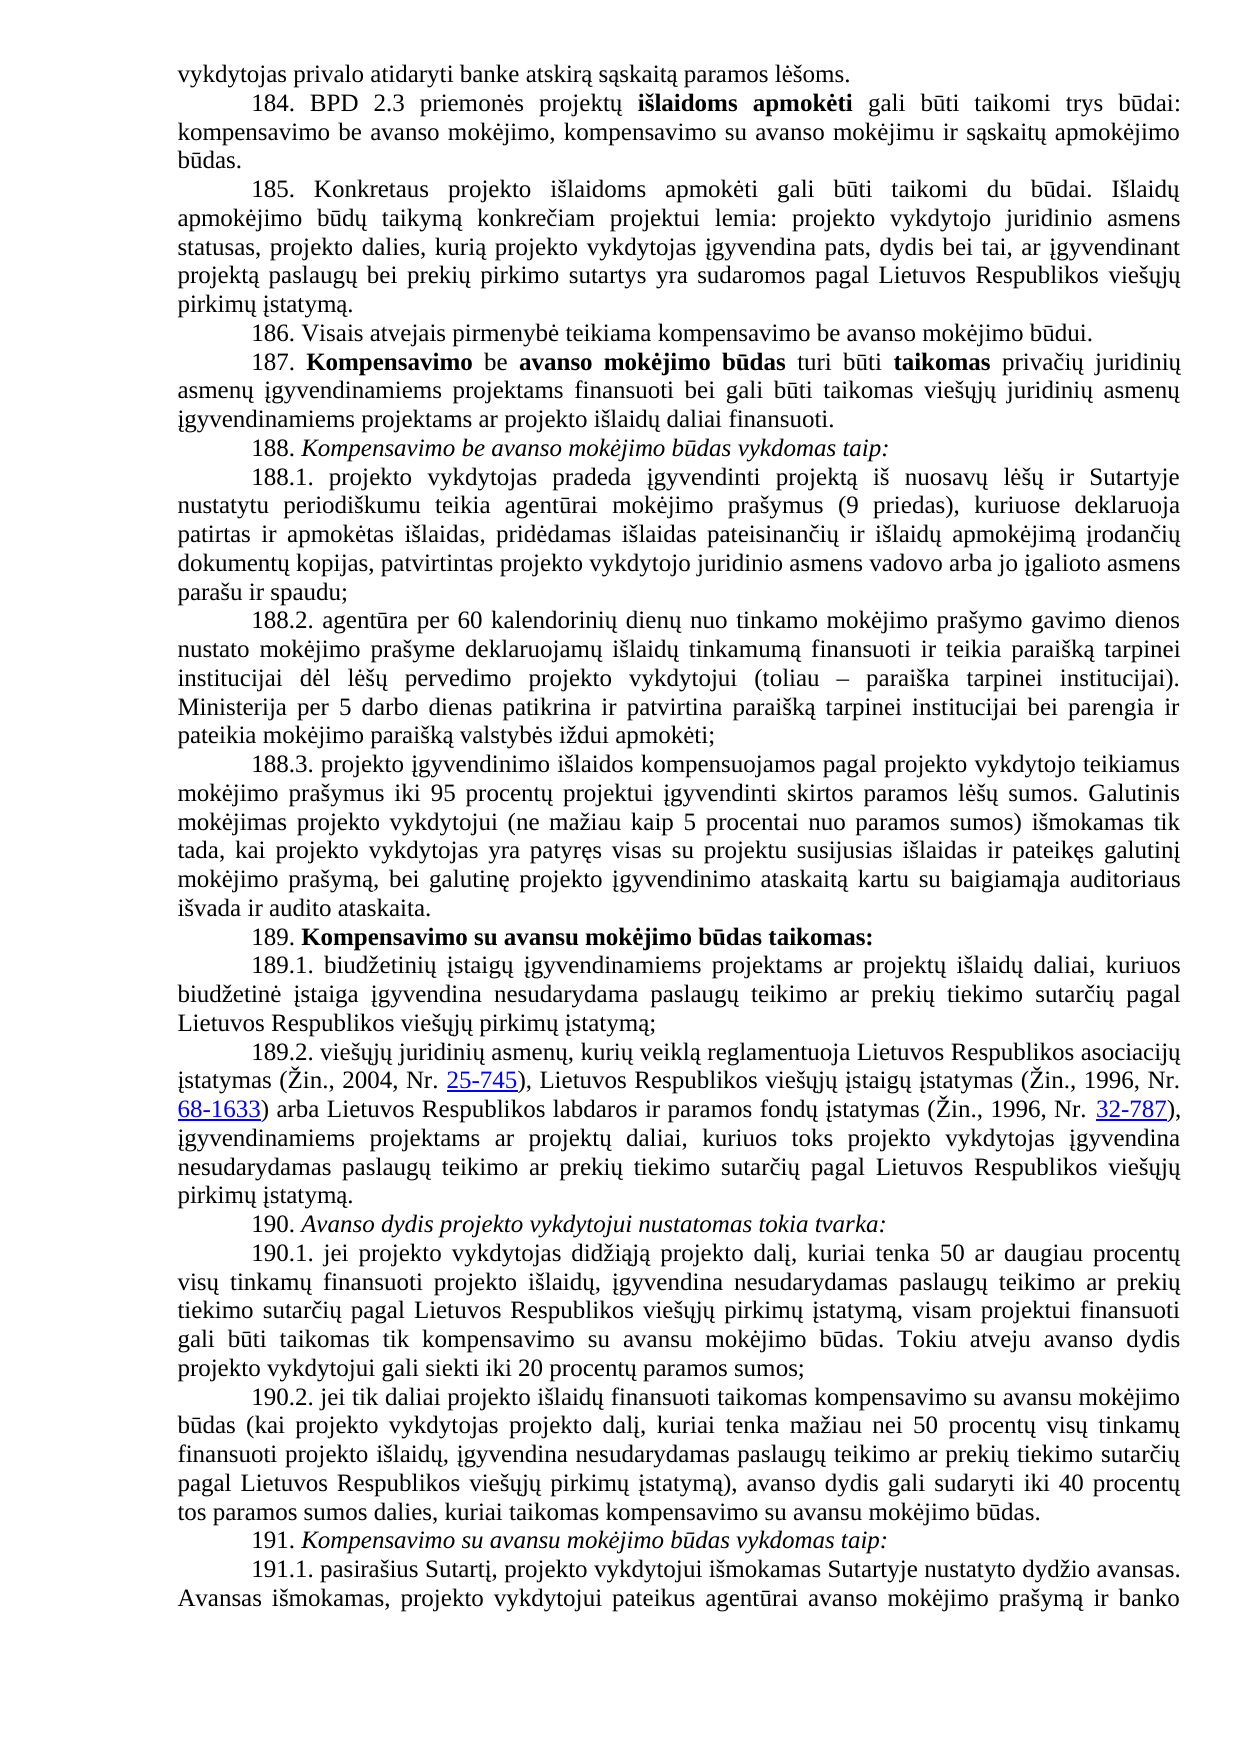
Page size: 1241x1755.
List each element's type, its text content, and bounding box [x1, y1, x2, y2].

text 191.1. pasirašius Sutartį, projekto vykdytojui išmokamas Sutartyje nustatyto dydžio avansas. Avansas išmokamas, projekto vykdytojui pateikus agentūrai avanso mokėjimo prašymą ir banko [177, 1554, 1181, 1612]
text 188. Kompensavimo be avanso mokėjimo būdas vykdomas taip: [177, 433, 1181, 462]
text 188.3. projekto įgyvendinimo išlaidos kompensuojamos pagal projekto vykdytojo teikiamus mokėjimo prašymus iki 95 procentų projektui įgyvendinti skirtos paramos lėšų sumos. Galutinis mokėjimas projekto vykdytojui (ne mažiau kaip 5 procentai nuo paramos sumos) išmokamas tik tada, kai projekto vykdytojas yra patyręs visas su projektu susijusias išlaidas ir pateikęs galutinį mokėjimo prašymą, bei galutinę projekto įgyvendinimo ataskaitą kartu su baigiamąja auditoriaus išvada ir audito ataskaita. [177, 749, 1181, 922]
text 184. BPD 2.3 priemonės projektų išlaidoms apmokėti gali būti taikomi trys būdai: kompensavimo be avanso mokėjimo, kompensavimo su avanso mokėjimu ir sąskaitų apmokėjimo būdas. [177, 88, 1181, 174]
text 189.1. biudžetinių įstaigų įgyvendinamiems projektams ar projektų išlaidų daliai, kuriuos biudžetinė įstaiga įgyvendina nesudarydama paslaugų teikimo ar prekių tiekimo sutarčių pagal Lietuvos Respublikos viešųjų pirkimų įstatymą; [177, 950, 1181, 1037]
text 185. Konkretaus projekto išlaidoms apmokėti gali būti taikomi du būdai. Išlaidų apmokėjimo būdų taikymą konkrečiam projektui lemia: projekto vykdytojo juridinio asmens statusas, projekto dalies, kurią projekto vykdytojas įgyvendina pats, dydis bei tai, ar įgyvendinant projektą paslaugų bei prekių pirkimo sutartys yra sudaromos pagal Lietuvos Respublikos viešųjų pirkimų įstatymą. [177, 174, 1181, 318]
text vykdytojas privalo atidaryti banke atskirą sąskaitą paramos lėšoms. [177, 59, 1181, 88]
text 190.2. jei tik daliai projekto išlaidų finansuoti taikomas kompensavimo su avansu mokėjimo būdas (kai projekto vykdytojas projekto dalį, kuriai tenka mažiau nei 50 procentų visų tinkamų finansuoti projekto išlaidų, įgyvendina nesudarydamas paslaugų teikimo ar prekių tiekimo sutarčių pagal Lietuvos Respublikos viešųjų pirkimų įstatymą), avanso dydis gali sudaryti iki 40 procentų tos paramos sumos dalies, kuriai taikomas kompensavimo su avansu mokėjimo būdas. [177, 1382, 1181, 1525]
text 190.1. jei projekto vykdytojas didžiąją projekto dalį, kuriai tenka 50 ar daugiau procentų visų tinkamų finansuoti projekto išlaidų, įgyvendina nesudarydamas paslaugų teikimo ar prekių tiekimo sutarčių pagal Lietuvos Respublikos viešųjų pirkimų įstatymą, visam projektui finansuoti gali būti taikomas tik kompensavimo su avansu mokėjimo būdas. Tokiu atveju avanso dydis projekto vykdytojui gali siekti iki 20 procentų paramos sumos; [177, 1238, 1181, 1382]
text 187. Kompensavimo be avanso mokėjimo būdas turi būti taikomas privačių juridinių asmenų įgyvendinamiems projektams finansuoti bei gali būti taikomas viešųjų juridinių asmenų įgyvendinamiems projektams ar projekto išlaidų daliai finansuoti. [177, 347, 1181, 433]
text 188.2. agentūra per 60 kalendorinių dienų nuo tinkamo mokėjimo prašymo gavimo dienos nustato mokėjimo prašyme deklaruojamų išlaidų tinkamumą finansuoti ir teikia paraišką tarpinei institucijai dėl lėšų pervedimo projekto vykdytojui (toliau – paraiška tarpinei institucijai). Ministerija per 5 darbo dienas patikrina ir patvirtina paraišką tarpinei institucijai bei parengia ir pateikia mokėjimo paraišką valstybės iždui apmokėti; [177, 605, 1181, 749]
text 188.1. projekto vykdytojas pradeda įgyvendinti projektą iš nuosavų lėšų ir Sutartyje nustatytu periodiškumu teikia agentūrai mokėjimo prašymus (9 priedas), kuriuose deklaruoja patirtas ir apmokėtas išlaidas, pridėdamas išlaidas pateisinančių ir išlaidų apmokėjimą įrodančių dokumentų kopijas, patvirtintas projekto vykdytojo juridinio asmens vadovo arba jo įgalioto asmens parašu ir spaudu; [177, 462, 1181, 605]
text 189.2. viešųjų juridinių asmenų, kurių veiklą reglamentuoja Lietuvos Respublikos asociacijų įstatymas (Žin., 2004, Nr. 25-745), Lietuvos Respublikos viešųjų įstaigų įstatymas (Žin., 1996, Nr. 68-1633) arba Lietuvos Respublikos labdaros ir paramos fondų įstatymas (Žin., 1996, Nr. 32-787), įgyvendinamiems projektams ar projektų daliai, kuriuos toks projekto vykdytojas įgyvendina nesudarydamas paslaugų teikimo ar prekių tiekimo sutarčių pagal Lietuvos Respublikos viešųjų pirkimų įstatymą. [177, 1037, 1181, 1209]
text 190. Avanso dydis projekto vykdytojui nustatomas tokia tvarka: [177, 1209, 1181, 1238]
text 191. Kompensavimo su avansu mokėjimo būdas vykdomas taip: [177, 1525, 1181, 1554]
text 186. Visais atvejais pirmenybė teikiama kompensavimo be avanso mokėjimo būdui. [177, 318, 1181, 347]
text 189. Kompensavimo su avansu mokėjimo būdas taikomas: [177, 922, 1181, 950]
